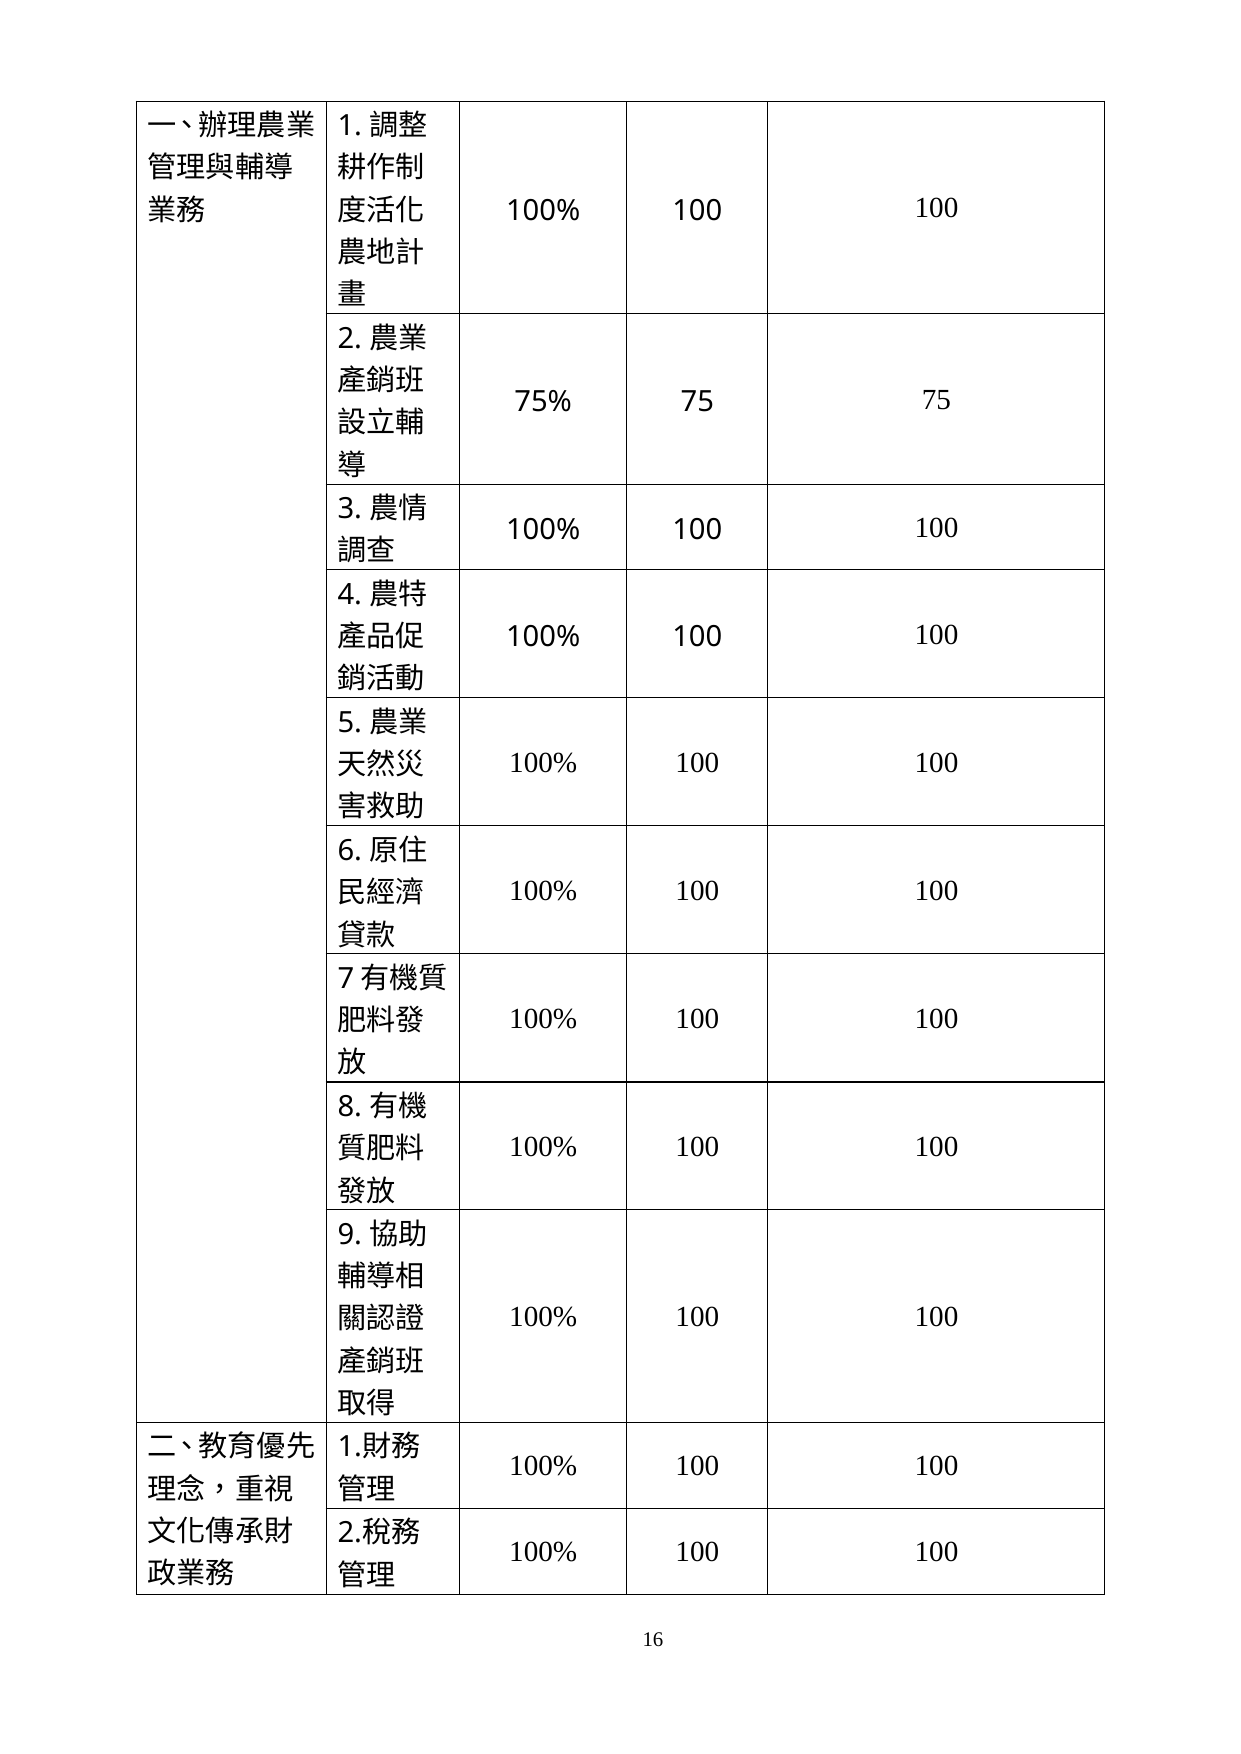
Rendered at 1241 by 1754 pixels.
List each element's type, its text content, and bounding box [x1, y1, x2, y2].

table_cell 100 [627, 698, 767, 825]
table_cell 100 [627, 1210, 767, 1422]
table_cell 一、辦理農業管理與輔導業務 [137, 102, 326, 1422]
table_cell 6. 原住民經濟貸款 [327, 826, 459, 953]
table_cell 75 [627, 314, 767, 483]
table_cell 100 [768, 1509, 1104, 1593]
table_cell 二、教育優先理念，重視文化傳承財政業務 [137, 1423, 326, 1593]
table_cell 100 [768, 698, 1104, 825]
table_cell 100 [627, 826, 767, 953]
table_cell 100 [627, 1509, 767, 1593]
table_cell 100 [768, 1083, 1104, 1209]
table_cell 4. 農特產品促銷活動 [327, 570, 459, 697]
table_cell 100% [460, 102, 626, 313]
table_cell 100% [460, 698, 626, 825]
table_cell 3. 農情調查 [327, 485, 459, 569]
table_cell 1. 調整耕作制度活化農地計畫 [327, 102, 459, 313]
table_cell 100 [768, 826, 1104, 953]
table_cell 100 [768, 102, 1104, 313]
table_cell 100% [460, 1509, 626, 1593]
table_cell 100 [768, 1423, 1104, 1508]
table_cell 7有機質肥料發放 [327, 954, 459, 1081]
table_cell 100% [460, 1423, 626, 1508]
table_cell 100 [627, 485, 767, 569]
table_cell 100% [460, 485, 626, 569]
table_cell 100% [460, 1210, 626, 1422]
table_cell 9. 協助輔導相關認證產銷班取得 [327, 1210, 459, 1422]
table_cell 2. 農業產銷班設立輔導 [327, 314, 459, 483]
table_cell 1.財務管理 [327, 1423, 459, 1508]
table_cell 5. 農業天然災害救助 [327, 698, 459, 825]
table_cell 8. 有機質肥料發放 [327, 1083, 459, 1209]
table_cell 100 [627, 1423, 767, 1508]
table_cell 100 [627, 570, 767, 697]
table_cell 100 [768, 485, 1104, 569]
table_cell 75% [460, 314, 626, 483]
table_cell 100 [768, 570, 1104, 697]
table_cell 100% [460, 826, 626, 953]
table_cell 100 [768, 954, 1104, 1081]
table_cell 75 [768, 314, 1104, 483]
table_cell 100 [627, 1083, 767, 1209]
table_cell 100% [460, 1083, 626, 1209]
table_cell 100 [768, 1210, 1104, 1422]
table_cell 100% [460, 954, 626, 1081]
table_cell 100 [627, 102, 767, 313]
table_cell 100% [460, 570, 626, 697]
table_cell 2.稅務管理 [327, 1509, 459, 1593]
table_cell 100 [627, 954, 767, 1081]
